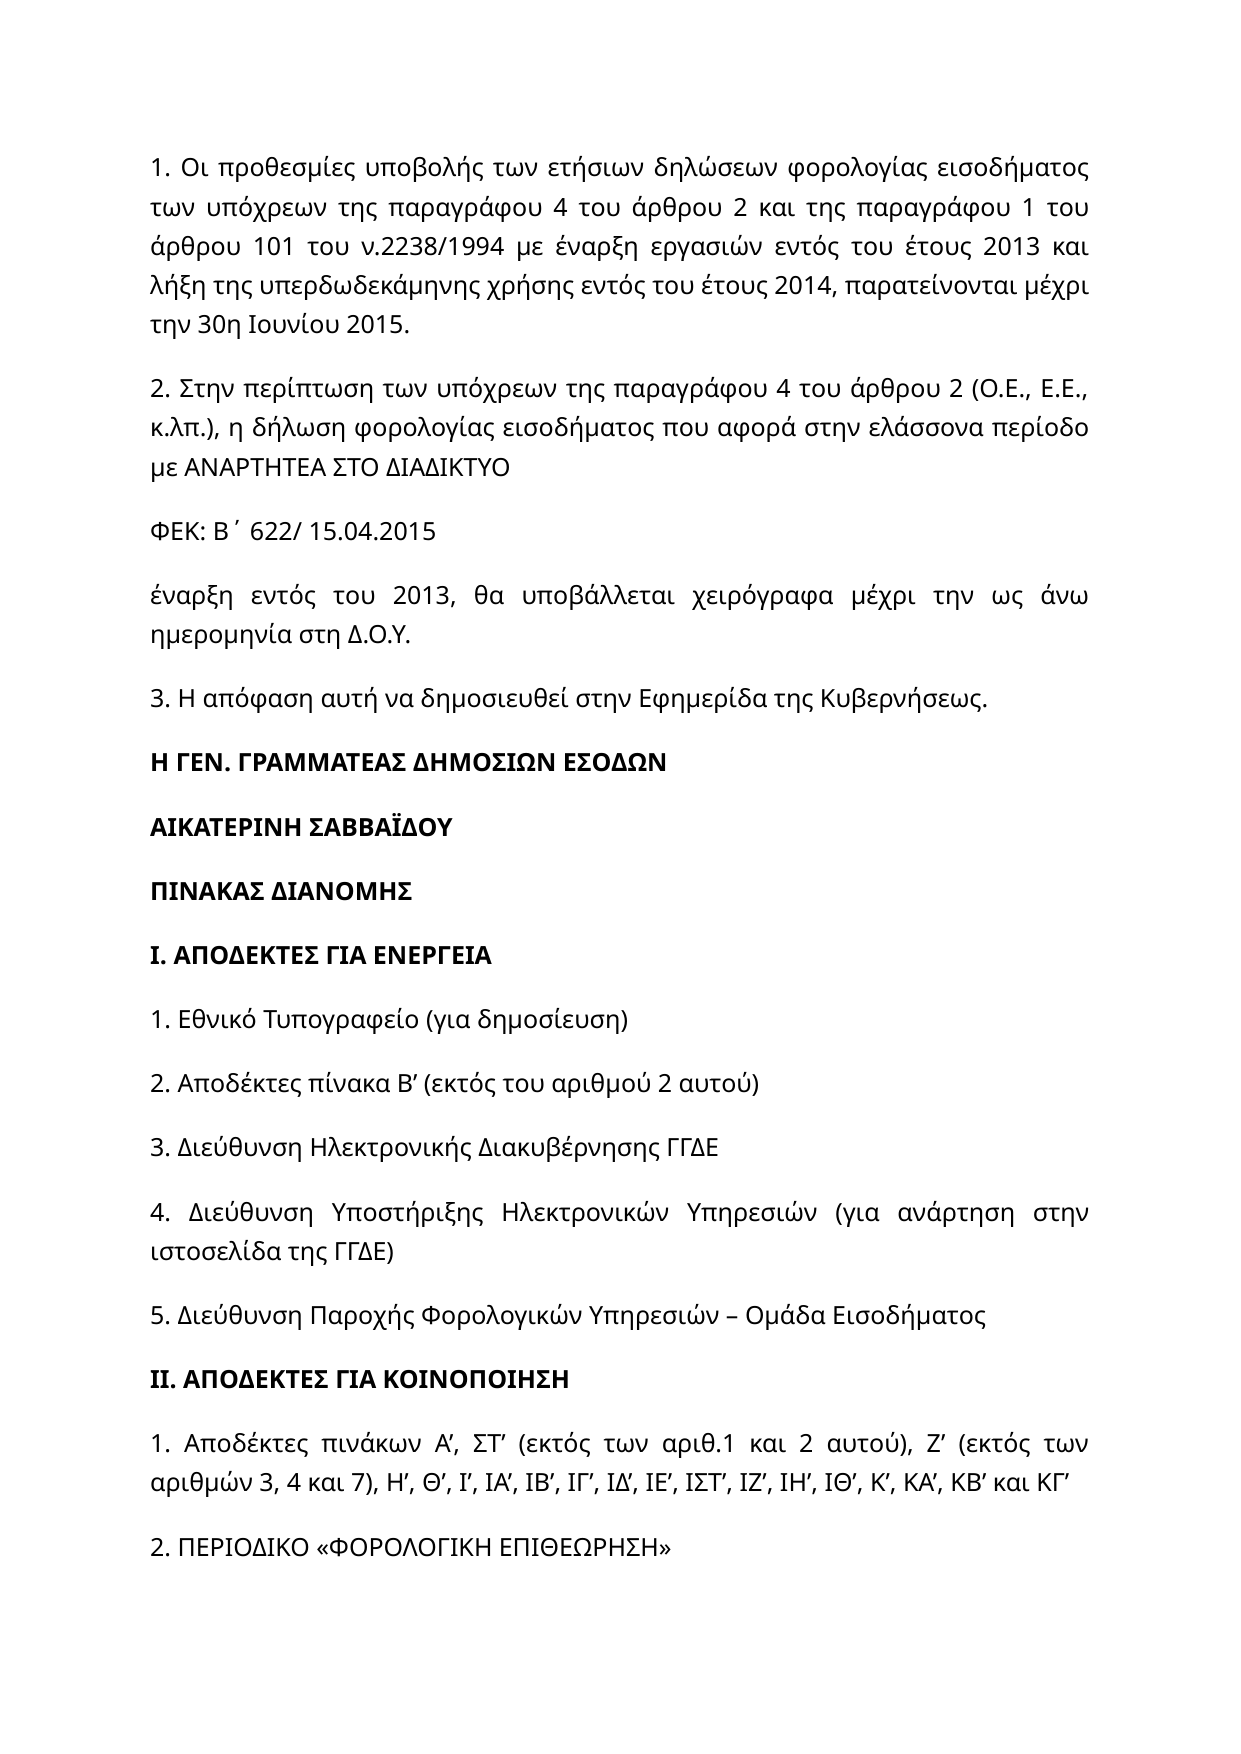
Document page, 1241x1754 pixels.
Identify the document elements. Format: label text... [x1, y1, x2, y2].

text έναρξη εντός του 2013, θα υποβάλλεται χειρόγραφα μέχρι την ως άνω ημερομηνία στη Δ.Ο.Υ. [150, 577, 1090, 651]
text 3. Η απόφαση αυτή να δημοσιευθεί στην Εφημερίδα της Κυβερνήσεως. [150, 681, 1090, 715]
text ΦΕΚ: Β΄ 622/ 15.04.2015 [150, 513, 1090, 547]
text 5. Διεύθυνση Παροχής Φορολογικών Υπηρεσιών – Ομάδα Εισοδήματος [150, 1297, 1090, 1332]
text 2. ΠΕΡΙΟΔΙΚΟ «ΦΟΡΟΛΟΓΙΚΗ ΕΠΙΘΕΩΡΗΣΗ» [150, 1529, 1090, 1563]
text Ι. ΑΠΟΔΕΚΤΕΣ ΓΙΑ ΕΝΕΡΓΕΙΑ [150, 937, 1090, 972]
text ΙΙ. ΑΠΟΔΕΚΤΕΣ ΓΙΑ ΚΟΙΝΟΠΟΙΗΣΗ [150, 1362, 1090, 1396]
text 2. Στην περίπτωση των υπόχρεων της παραγράφου 4 του άρθρου 2 (Ο.Ε., Ε.Ε., κ.λπ.), η δήλωση φορολογίας εισοδήματος που αφορά στην ελάσσονα περίοδο με ΑΝΑΡΤΗΤΕΑ ΣΤΟ ΔΙΑΔΙΚΤΥΟ [150, 371, 1090, 483]
text 1. Αποδέκτες πινάκων Α’, ΣΤ’ (εκτός των αριθ.1 και 2 αυτού), Ζ’ (εκτός των αριθμών 3, 4 και 7), Η’, Θ’, Ι’, ΙΑ’, ΙΒ’, ΙΓ’, ΙΔ’, ΙΕ’, ΙΣΤ’, ΙΖ’, ΙΗ’, ΙΘ’, Κ’, ΚΑ’, ΚΒ’ και ΚΓ’ [150, 1426, 1090, 1499]
text Η ΓΕΝ. ΓΡΑΜΜΑΤΕΑΣ ΔΗΜΟΣΙΩΝ ΕΣΟΔΩΝ [150, 745, 1090, 779]
text 1. Εθνικό Τυπογραφείο (για δημοσίευση) [150, 1002, 1090, 1036]
text 4. Διεύθυνση Υποστήριξης Ηλεκτρονικών Υπηρεσιών (για ανάρτηση στην ιστοσελίδα της ΓΓΔΕ) [150, 1194, 1090, 1267]
text 1. Οι προθεσμίες υποβολής των ετήσιων δηλώσεων φορολογίας εισοδήματος των υπόχρεων της παραγράφου 4 του άρθρου 2 και της παραγράφου 1 του άρθρου 101 του ν.2238/1994 με έναρξη εργασιών εντός του έτους 2013 και λήξη της υπερδωδεκάμηνης χρήσης εντός του έτους 2014, παρατείνονται μέχρι την 30η Ιουνίου 2015. [150, 150, 1090, 341]
text 2. Αποδέκτες πίνακα Β’ (εκτός του αριθμού 2 αυτού) [150, 1066, 1090, 1100]
text ΑΙΚΑΤΕΡΙΝΗ ΣΑΒΒΑΪΔΟΥ [150, 809, 1090, 843]
text 3. Διεύθυνση Ηλεκτρονικής Διακυβέρνησης ΓΓΔΕ [150, 1130, 1090, 1164]
text ΠΙΝΑΚΑΣ ΔΙΑΝΟΜΗΣ [150, 873, 1090, 907]
